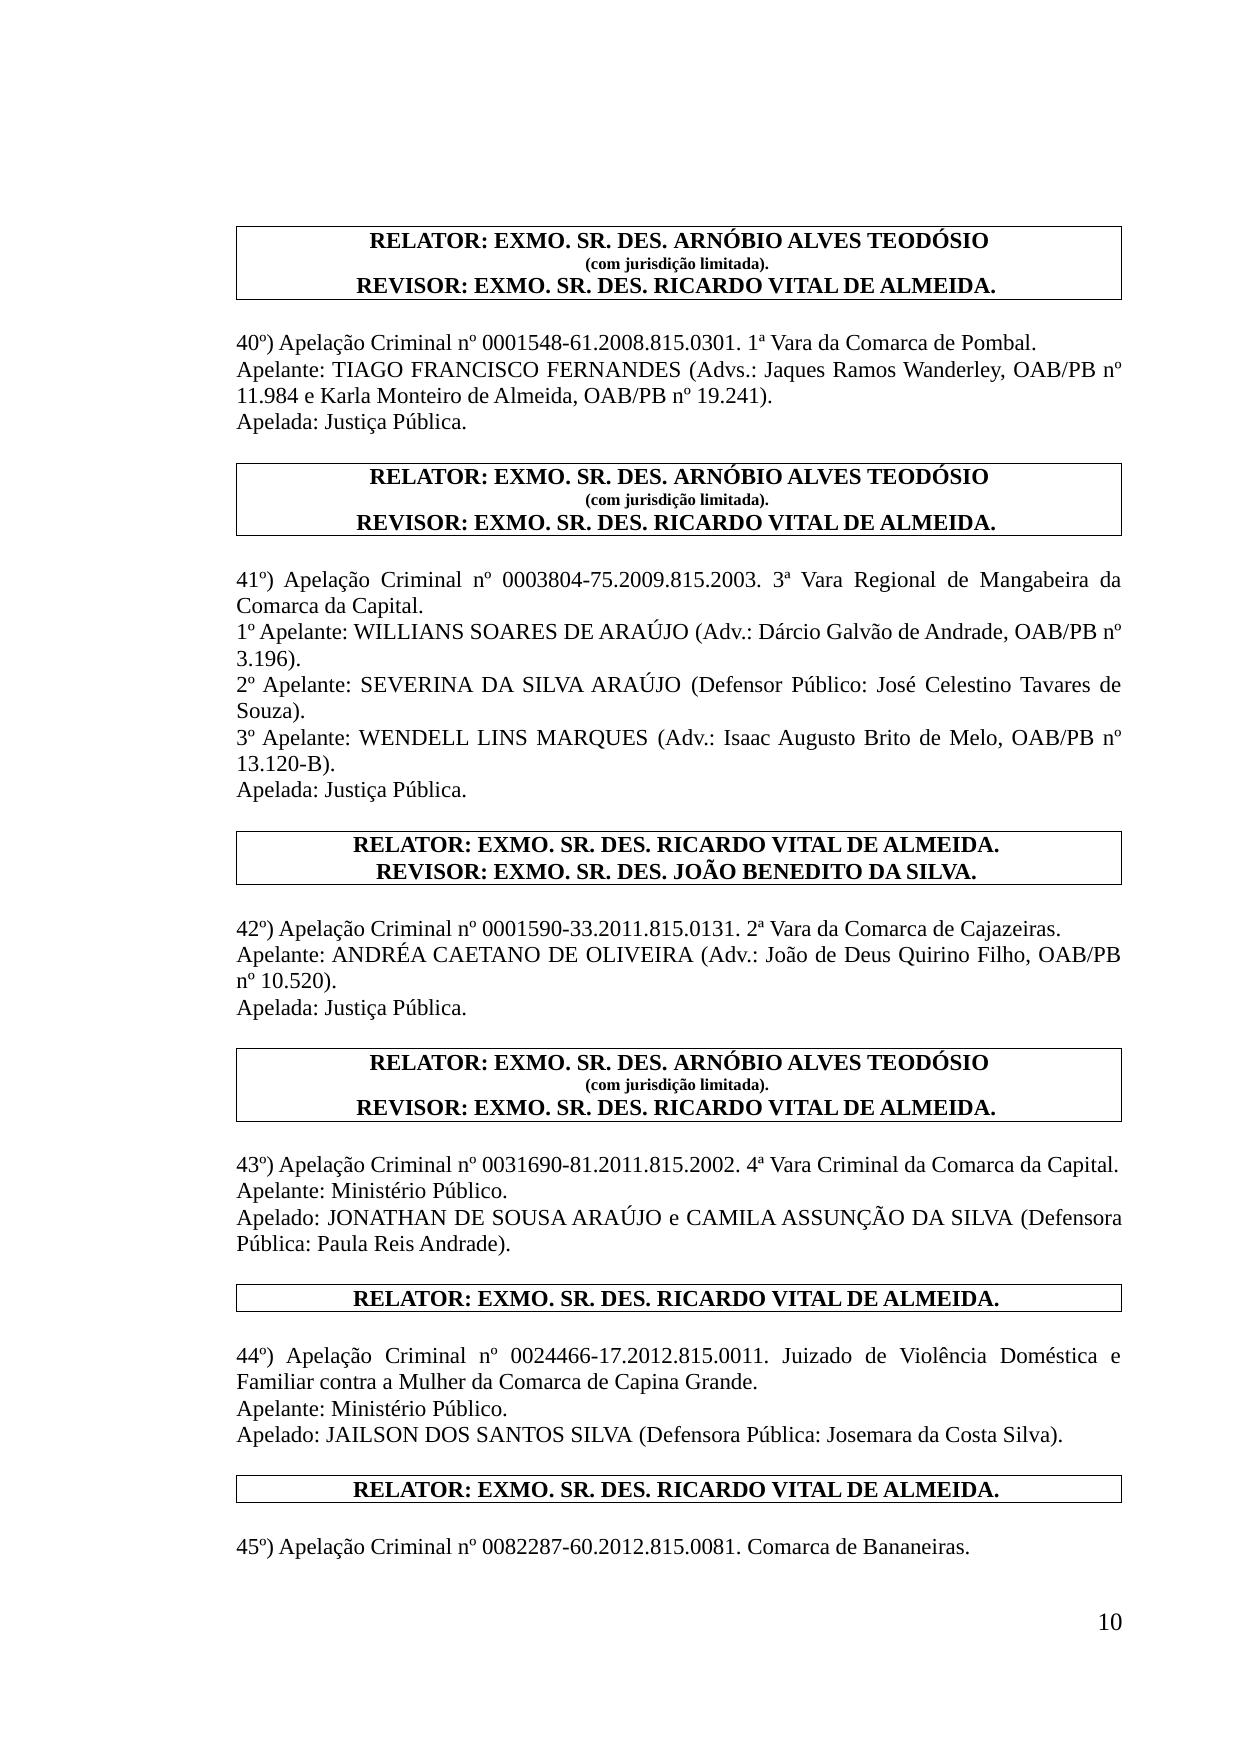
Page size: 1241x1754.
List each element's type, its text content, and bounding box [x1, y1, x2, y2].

text 42º) Apelação Criminal nº 0001590-33.2011.815.0131. 2ª Vara da Comarca de Cajazeiras. [236, 915, 1122, 941]
text RELATOR: EXMO. SR. DES. RICARDO VITAL DE ALMEIDA. [237, 832, 1121, 857]
text REVISOR: EXMO. SR. DES. RICARDO VITAL DE ALMEIDA. [237, 1093, 1121, 1121]
text (com jurisdição limitada). [237, 1074, 1121, 1093]
text Apelante: TIAGO FRANCISCO FERNANDES (Advs.: Jaques Ramos Wanderley, OAB/PB nº 11.984 e Karla Monteiro de Almeida, OAB/PB nº 19.241). [236, 356, 1122, 408]
text 44º) Apelação Criminal nº 0024466-17.2012.815.0011. Juizado de Violência Doméstica e Familiar contra a Mulher da Comarca de Capina Grande. [236, 1342, 1122, 1394]
text REVISOR: EXMO. SR. DES. RICARDO VITAL DE ALMEIDA. [237, 272, 1121, 299]
text Apelada: Justiça Pública. [236, 994, 1122, 1020]
text RELATOR: EXMO. SR. DES. ARNÓBIO ALVES TEODÓSIO [237, 1049, 1121, 1074]
text (com jurisdição limitada). [237, 252, 1121, 272]
text 2º Apelante: SEVERINA DA SILVA ARAÚJO (Defensor Público: José Celestino Tavares de Souza). [236, 671, 1122, 724]
text 40º) Apelação Criminal nº 0001548-61.2008.815.0301. 1ª Vara da Comarca de Pombal. [236, 329, 1122, 356]
text Apelante: Ministério Público. [236, 1394, 1122, 1421]
text RELATOR: EXMO. SR. DES. RICARDO VITAL DE ALMEIDA. [237, 1285, 1121, 1311]
text RELATOR: EXMO. SR. DES. ARNÓBIO ALVES TEODÓSIO [237, 227, 1121, 252]
text Apelado: JONATHAN DE SOUSA ARAÚJO e CAMILA ASSUNÇÃO DA SILVA (Defensora Pública: Paula Reis Andrade). [236, 1204, 1122, 1256]
text RELATOR: EXMO. SR. DES. ARNÓBIO ALVES TEODÓSIO [237, 464, 1121, 489]
text 45º) Apelação Criminal nº 0082287-60.2012.815.0081. Comarca de Bananeiras. [236, 1533, 1122, 1559]
text 41º) Apelação Criminal nº 0003804-75.2009.815.2003. 3ª Vara Regional de Mangabeira da Comarca da Capital. [236, 566, 1122, 618]
text Apelante: Ministério Público. [236, 1177, 1122, 1204]
text REVISOR: EXMO. SR. DES. RICARDO VITAL DE ALMEIDA. [237, 508, 1121, 535]
text 3º Apelante: WENDELL LINS MARQUES (Adv.: Isaac Augusto Brito de Melo, OAB/PB nº 13.120-B). [236, 724, 1122, 777]
text Apelante: ANDRÉA CAETANO DE OLIVEIRA (Adv.: João de Deus Quirino Filho, OAB/PB nº 10.520). [236, 941, 1122, 994]
text RELATOR: EXMO. SR. DES. RICARDO VITAL DE ALMEIDA. [237, 1476, 1121, 1502]
text 43º) Apelação Criminal nº 0031690-81.2011.815.2002. 4ª Vara Criminal da Comarca da Capital. [236, 1151, 1122, 1177]
text (com jurisdição limitada). [237, 489, 1121, 508]
text Apelada: Justiça Pública. [236, 408, 1122, 435]
text REVISOR: EXMO. SR. DES. JOÃO BENEDITO DA SILVA. [237, 857, 1121, 884]
text Apelada: Justiça Pública. [236, 777, 1122, 803]
text 1º Apelante: WILLIANS SOARES DE ARAÚJO (Adv.: Dárcio Galvão de Andrade, OAB/PB nº 3.196). [236, 618, 1122, 671]
text Apelado: JAILSON DOS SANTOS SILVA (Defensora Pública: Josemara da Costa Silva). [236, 1421, 1122, 1447]
